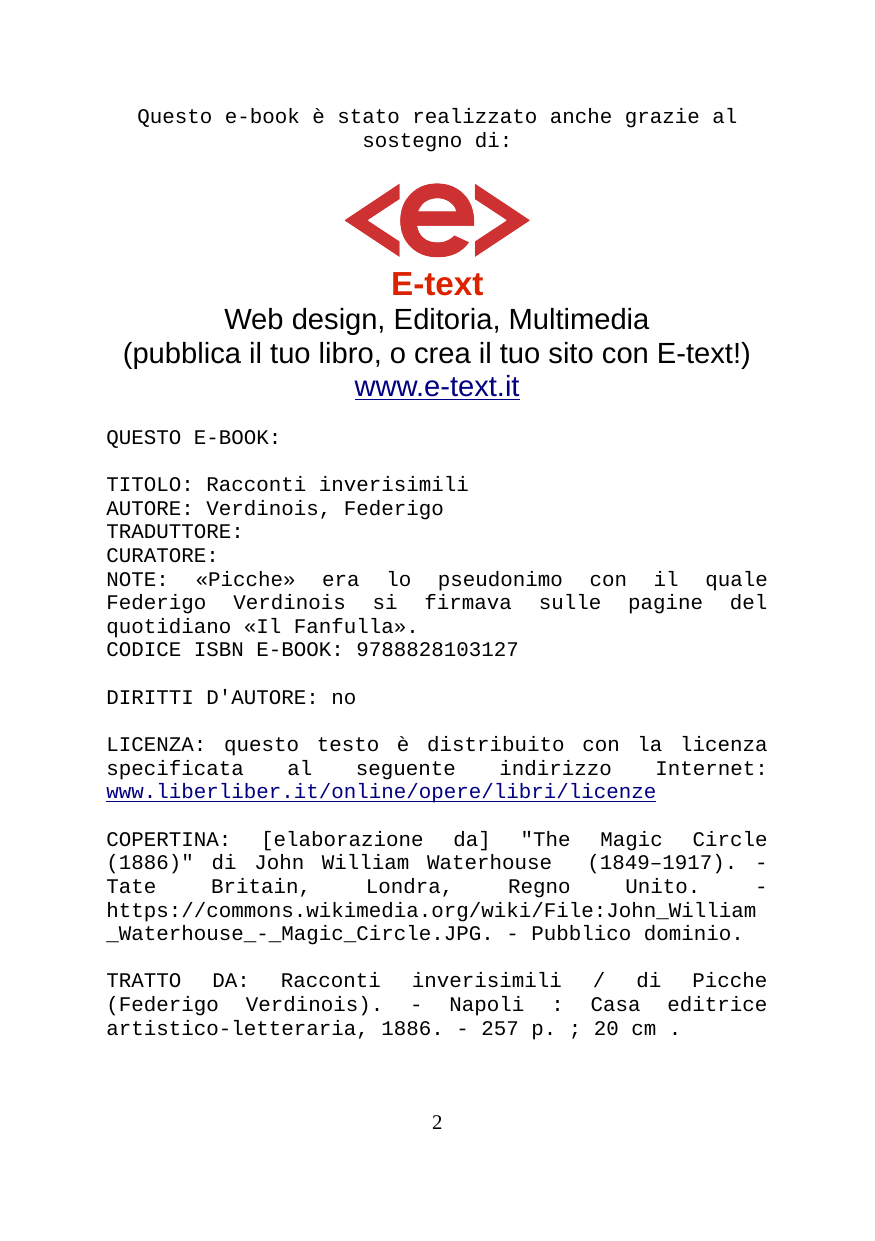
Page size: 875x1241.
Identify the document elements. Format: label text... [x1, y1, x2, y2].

text NOTE: «Picche» era lo pseudonimo con il quale Federigo Verdinois si firmava sulle pagine del quotidiano «Il Fanfulla». [106, 568, 768, 639]
text TRATTO DA: Racconti inverisimili / di Picche (Federigo Verdinois). - Napoli : Casa editrice artistico-letteraria, 1886. - 257 p. ; 20 cm . [106, 971, 768, 1041]
text Web design, Editoria, Multimedia [106, 302, 768, 336]
text Questo e-book è stato realizzato anche grazie al sostegno di: [106, 106, 768, 153]
text CODICE ISBN E-BOOK: 9788828103127 [106, 639, 768, 663]
text LICENZA: questo testo è distribuito con la licenza specificata al seguente indirizzo Internet: www.liberliber.it/online/opere/libri/licenze [106, 734, 768, 805]
text AUTORE: Verdinois, Federigo [106, 498, 768, 521]
text COPERTINA: [elaborazione da] "The Magic Circle (1886)" di John William Waterhouse (1849–1917). - Tate Britain, Londra, Regno Unito. - https://commons.wikimedia.org/wiki/File:John_William_Waterhouse_-_Magic_Circle.JPG. - Pubblico dominio. [106, 829, 768, 947]
text TITOLO: Racconti inverisimili [106, 474, 768, 498]
text CURATORE: [106, 545, 768, 568]
text (pubblica il tuo libro, o crea il tuo sito con E-text!) [106, 336, 768, 369]
picture [343, 183, 531, 258]
text DIRITTI D'AUTORE: no [106, 687, 768, 710]
text E-text [106, 264, 768, 302]
text QUESTO E-BOOK: [106, 427, 768, 450]
text TRADUTTORE: [106, 521, 768, 545]
text www.e-text.it [106, 369, 768, 403]
